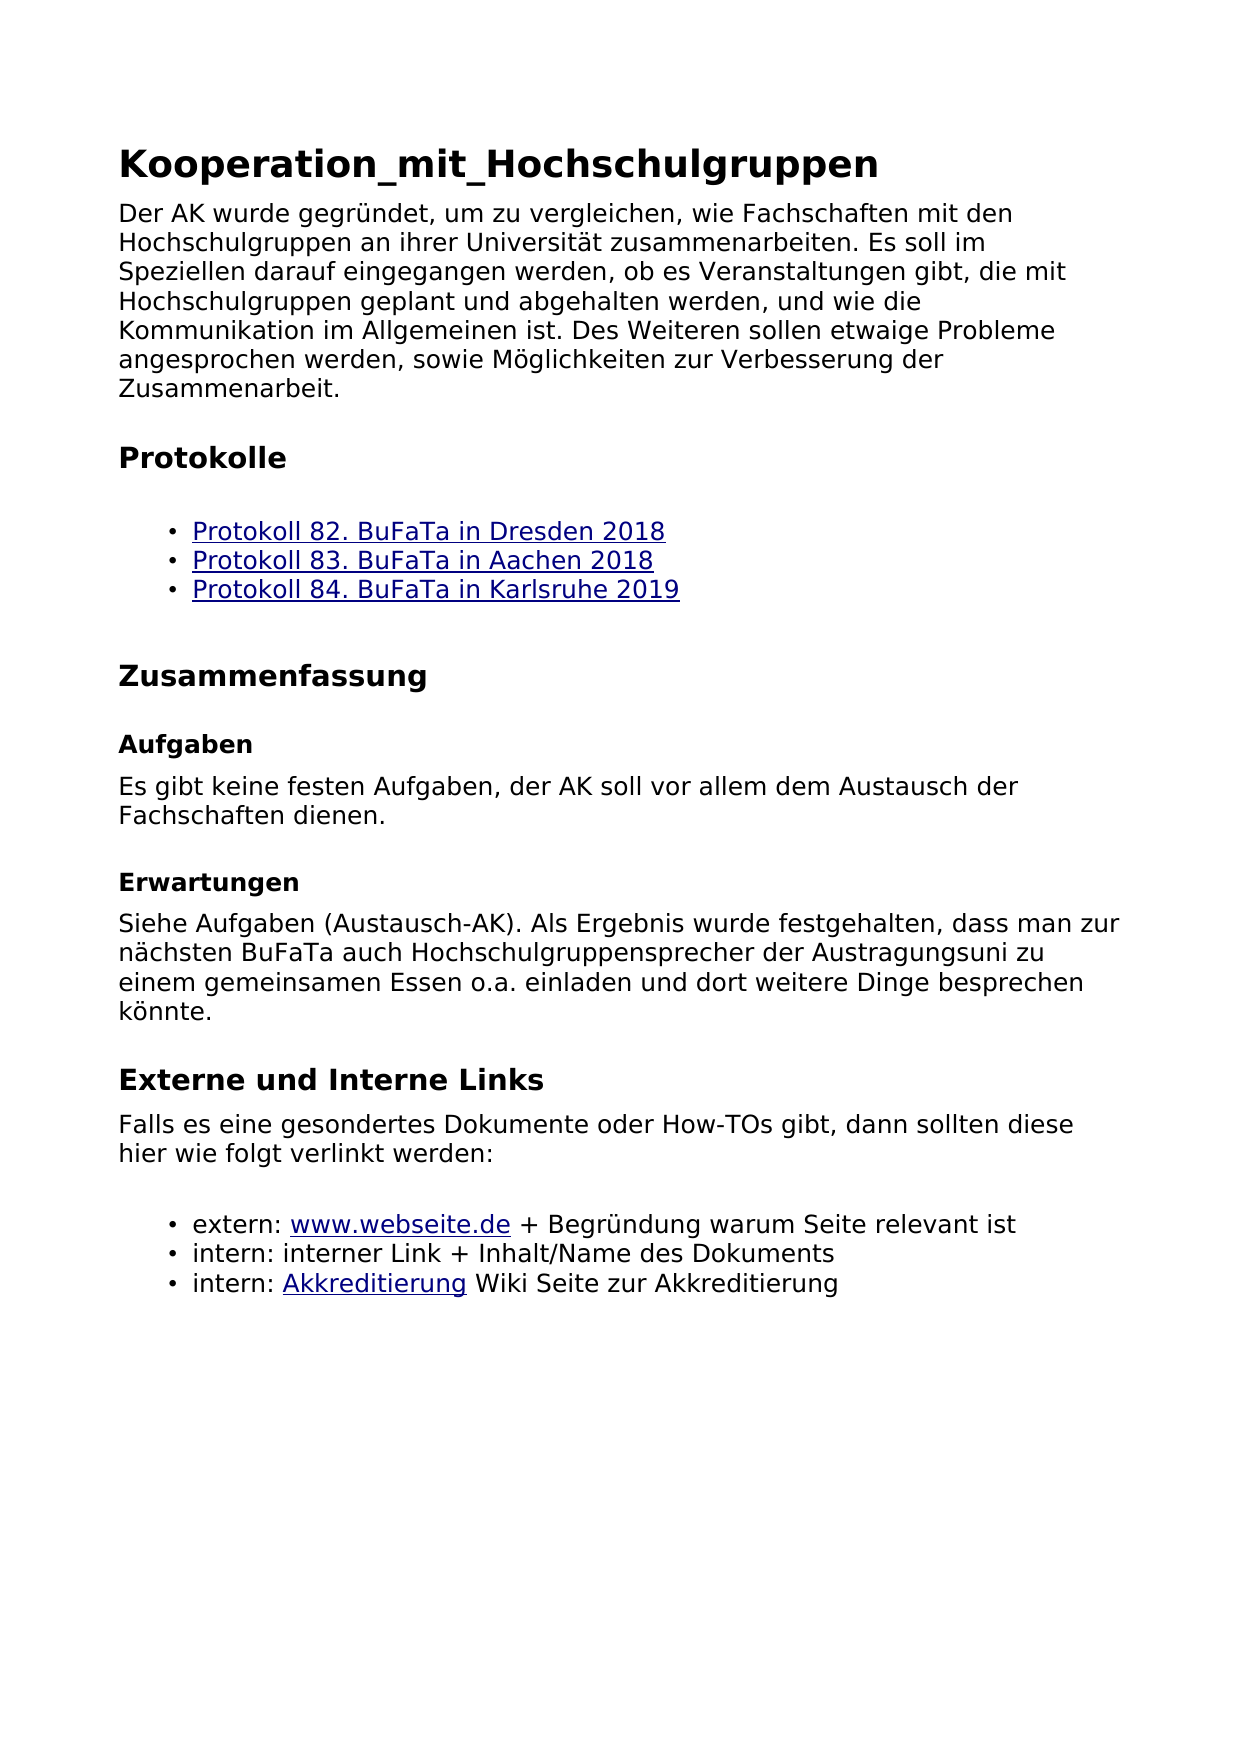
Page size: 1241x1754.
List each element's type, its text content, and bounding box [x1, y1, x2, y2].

text Falls es eine gesondertes Dokumente oder How-TOs gibt, dann sollten diese hier wie folgt verlinkt werden: [118, 1110, 1122, 1168]
subtitle Externe und Interne Links [118, 1064, 1122, 1098]
subtitle Zusammenfassung [118, 659, 1122, 693]
list Protokoll 84. BuFaTa in Karlsruhe 2019 [177, 575, 1122, 604]
list intern: Akkreditierung Wiki Seite zur Akkreditierung [177, 1269, 1122, 1298]
list extern: www.webseite.de + Begründung warum Seite relevant ist [177, 1210, 1122, 1239]
subtitle Kooperation_mit_Hochschulgruppen [118, 143, 1122, 187]
text Es gibt keine festen Aufgaben, der AK soll vor allem dem Austausch der Fachschaften dienen. [118, 772, 1122, 830]
text Siehe Aufgaben (Austausch-AK). Als Ergebnis wurde festgehalten, dass man zur nächsten BuFaTa auch Hochschulgruppensprecher der Austragungsuni zu einem gemeinsamen Essen o.a. einladen und dort weitere Dinge besprechen könnte. [118, 909, 1122, 1026]
subtitle Aufgaben [118, 730, 1122, 759]
list Protokoll 82. BuFaTa in Dresden 2018 [177, 517, 1122, 546]
subtitle Protokolle [118, 441, 1122, 475]
subtitle Erwartungen [118, 868, 1122, 897]
text Der AK wurde gegründet, um zu vergleichen, wie Fachschaften mit den Hochschulgruppen an ihrer Universität zusammenarbeiten. Es soll im Speziellen darauf eingegangen werden, ob es Veranstaltungen gibt, die mit Hochschulgruppen geplant und abgehalten werden, und wie die Kommunikation im Allgemeinen ist. Des Weiteren sollen etwaige Probleme angesprochen werden, sowie Möglichkeiten zur Verbesserung der Zusammenarbeit. [118, 199, 1122, 403]
list intern: interner Link + Inhalt/Name des Dokuments [177, 1239, 1122, 1269]
list Protokoll 83. BuFaTa in Aachen 2018 [177, 546, 1122, 575]
